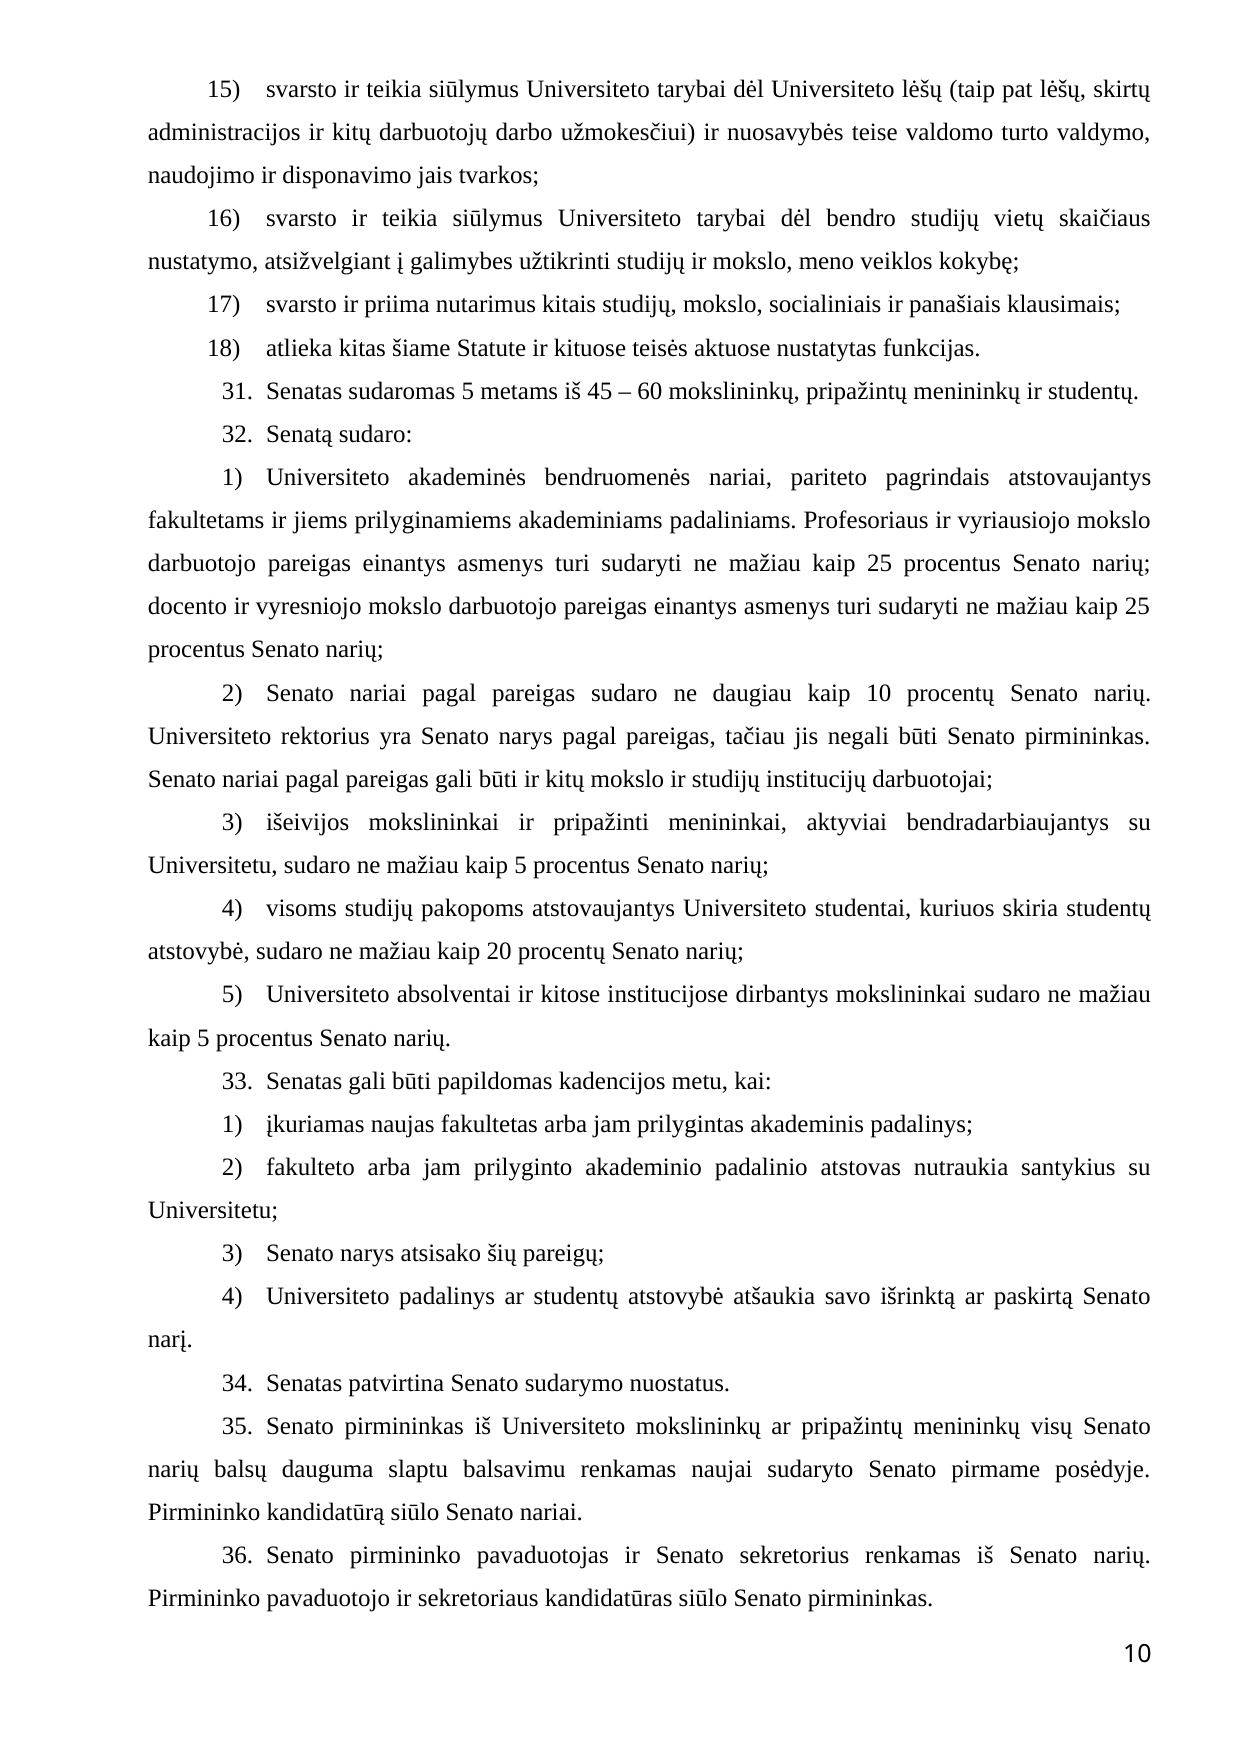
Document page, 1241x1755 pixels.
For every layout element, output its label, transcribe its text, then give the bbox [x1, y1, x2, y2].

text 3) Senato narys atsisako šių pareigų; [148, 1238, 1152, 1267]
text 15) svarsto ir teikia siūlymus Universiteto tarybai dėl Universiteto lėšų (taip pat lėšų, skirtų administracijos ir kitų darbuotojų darbo užmokesčiui) ir nuosavybės teise valdomo turto valdymo, naudojimo ir disponavimo jais tvarkos; [148, 74, 1152, 189]
text 4) visoms studijų pakopoms atstovaujantys Universiteto studentai, kuriuos skiria studentų atstovybė, sudaro ne mažiau kaip 20 procentų Senato narių; [148, 893, 1152, 965]
text 35. Senato pirmininkas iš Universiteto mokslininkų ar pripažintų menininkų visų Senato narių balsų dauguma slaptu balsavimu renkamas naujai sudaryto Senato pirmame posėdyje. Pirmininko kandidatūrą siūlo Senato nariai. [148, 1411, 1152, 1526]
text 36. Senato pirmininko pavaduotojas ir Senato sekretorius renkamas iš Senato narių. Pirmininko pavaduotojo ir sekretoriaus kandidatūras siūlo Senato pirmininkas. [148, 1540, 1152, 1612]
text 2) fakulteto arba jam prilyginto akademinio padalinio atstovas nutraukia santykius su Universitetu; [148, 1152, 1152, 1224]
text 2) Senato nariai pagal pareigas sudaro ne daugiau kaip 10 procentų Senato narių. Universiteto rektorius yra Senato narys pagal pareigas, tačiau jis negali būti Senato pirmininkas. Senato nariai pagal pareigas gali būti ir kitų mokslo ir studijų institucijų darbuotojai; [148, 678, 1152, 793]
text 4) Universiteto padalinys ar studentų atstovybė atšaukia savo išrinktą ar paskirtą Senato narį. [148, 1281, 1152, 1353]
text 1) Universiteto akademinės bendruomenės nariai, pariteto pagrindais atstovaujantys fakultetams ir jiems prilyginamiems akademiniams padaliniams. Profesoriaus ir vyriausiojo mokslo darbuotojo pareigas einantys asmenys turi sudaryti ne mažiau kaip 25 procentus Senato narių; docento ir vyresniojo mokslo darbuotojo pareigas einantys asmenys turi sudaryti ne mažiau kaip 25 procentus Senato narių; [148, 462, 1152, 663]
text 31. Senatas sudaromas 5 metams iš 45 – 60 mokslininkų, pripažintų menininkų ir studentų. [148, 376, 1152, 404]
text 5) Universiteto absolventai ir kitose institucijose dirbantys mokslininkai sudaro ne mažiau kaip 5 procentus Senato narių. [148, 979, 1152, 1051]
text 17) svarsto ir priima nutarimus kitais studijų, mokslo, socialiniais ir panašiais klausimais; [148, 289, 1152, 318]
text 18) atlieka kitas šiame Statute ir kituose teisės aktuose nustatytas funkcijas. [148, 333, 1152, 361]
text 16) svarsto ir teikia siūlymus Universiteto tarybai dėl bendro studijų vietų skaičiaus nustatymo, atsižvelgiant į galimybes užtikrinti studijų ir mokslo, meno veiklos kokybę; [148, 203, 1152, 275]
text 34. Senatas patvirtina Senato sudarymo nuostatus. [148, 1368, 1152, 1396]
text 3) išeivijos mokslininkai ir pripažinti menininkai, aktyviai bendradarbiaujantys su Universitetu, sudaro ne mažiau kaip 5 procentus Senato narių; [148, 807, 1152, 879]
text 33. Senatas gali būti papildomas kadencijos metu, kai: [148, 1066, 1152, 1094]
text 1) įkuriamas naujas fakultetas arba jam prilygintas akademinis padalinys; [148, 1109, 1152, 1138]
text 32. Senatą sudaro: [148, 419, 1152, 448]
